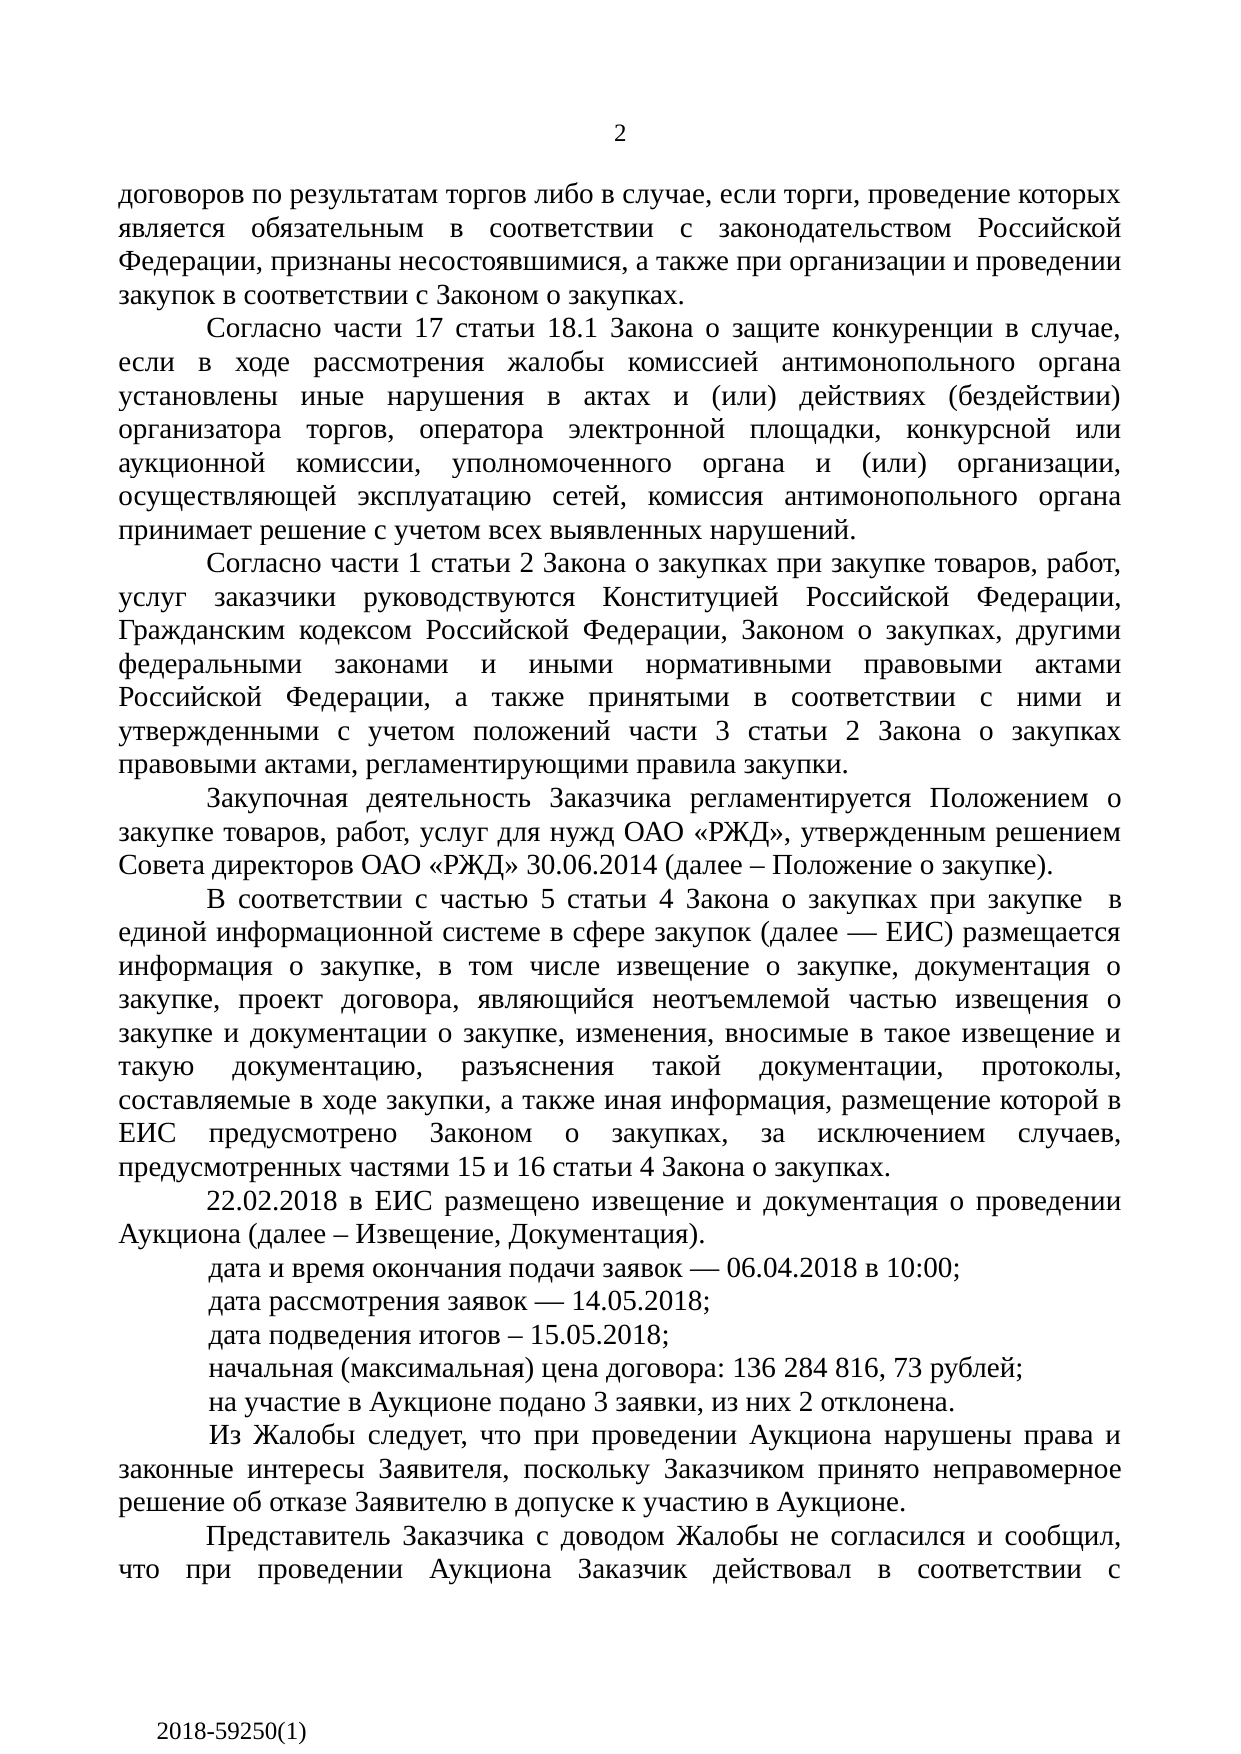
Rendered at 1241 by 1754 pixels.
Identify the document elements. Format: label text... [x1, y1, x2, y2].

text на участие в Аукционе подано 3 заявки, из них 2 отклонена. [118, 1384, 1122, 1417]
text договоров по результатам торгов либо в случае, если торги, проведение которых является обязательным в соответствии с законодательством Российской Федерации, признаны несостоявшимися, а также при организации и проведении закупок в соответствии с Законом о закупках. [118, 176, 1122, 311]
text Согласно части 17 статьи 18.1 Закона о защите конкуренции в случае, если в ходе рассмотрения жалобы комиссией антимонопольного органа установлены иные нарушения в актах и (или) действиях (бездействии) организатора торгов, оператора электронной площадки, конкурсной или аукционной комиссии, уполномоченного органа и (или) организации, осуществляющей эксплуатацию сетей, комиссия антимонопольного органа принимает решение с учетом всех выявленных нарушений. [118, 311, 1122, 545]
text начальная (максимальная) цена договора: 136 284 816, 73 рублей; [118, 1350, 1122, 1384]
text Закупочная деятельность Заказчика регламентируется Положением о закупке товаров, работ, услуг для нужд ОАО «РЖД», утвержденным решением Совета директоров ОАО «РЖД» 30.06.2014 (далее – Положение о закупке). [118, 780, 1122, 881]
text дата рассмотрения заявок — 14.05.2018; [118, 1283, 1122, 1317]
text В соответствии с частью 5 статьи 4 Закона о закупках при закупке в единой информационной системе в сфере закупок (далее — ЕИС) размещается информация о закупке, в том числе извещение о закупке, документация о закупке, проект договора, являющийся неотъемлемой частью извещения о закупке и документации о закупке, изменения, вносимые в такое извещение и такую документацию, разъяснения такой документации, протоколы, составляемые в ходе закупки, а также иная информация, размещение которой в ЕИС предусмотрено Законом о закупках, за исключением случаев, предусмотренных частями 15 и 16 статьи 4 Закона о закупках. [118, 881, 1122, 1183]
text дата подведения итогов – 15.05.2018; [118, 1317, 1122, 1350]
text Представитель Заказчика с доводом Жалобы не согласился и сообщил, что при проведении Аукциона Заказчик действовал в соответствии с [118, 1518, 1122, 1585]
text 22.02.2018 в ЕИС размещено извещение и документация о проведении Аукциона (далее – Извещение, Документация). [118, 1183, 1122, 1250]
text дата и время окончания подачи заявок — 06.04.2018 в 10:00; [118, 1250, 1122, 1283]
text Из Жалобы следует, что при проведении Аукциона нарушены права и законные интересы Заявителя, поскольку Заказчиком принято неправомерное решение об отказе Заявителю в допуске к участию в Аукционе. [118, 1417, 1122, 1518]
text Согласно части 1 статьи 2 Закона о закупках при закупке товаров, работ, услуг заказчики руководствуются Конституцией Российской Федерации, Гражданским кодексом Российской Федерации, Законом о закупках, другими федеральными законами и иными нормативными правовыми актами Российской Федерации, а также принятыми в соответствии с ними и утвержденными с учетом положений части 3 статьи 2 Закона о закупках правовыми актами, регламентирующими правила закупки. [118, 545, 1122, 780]
